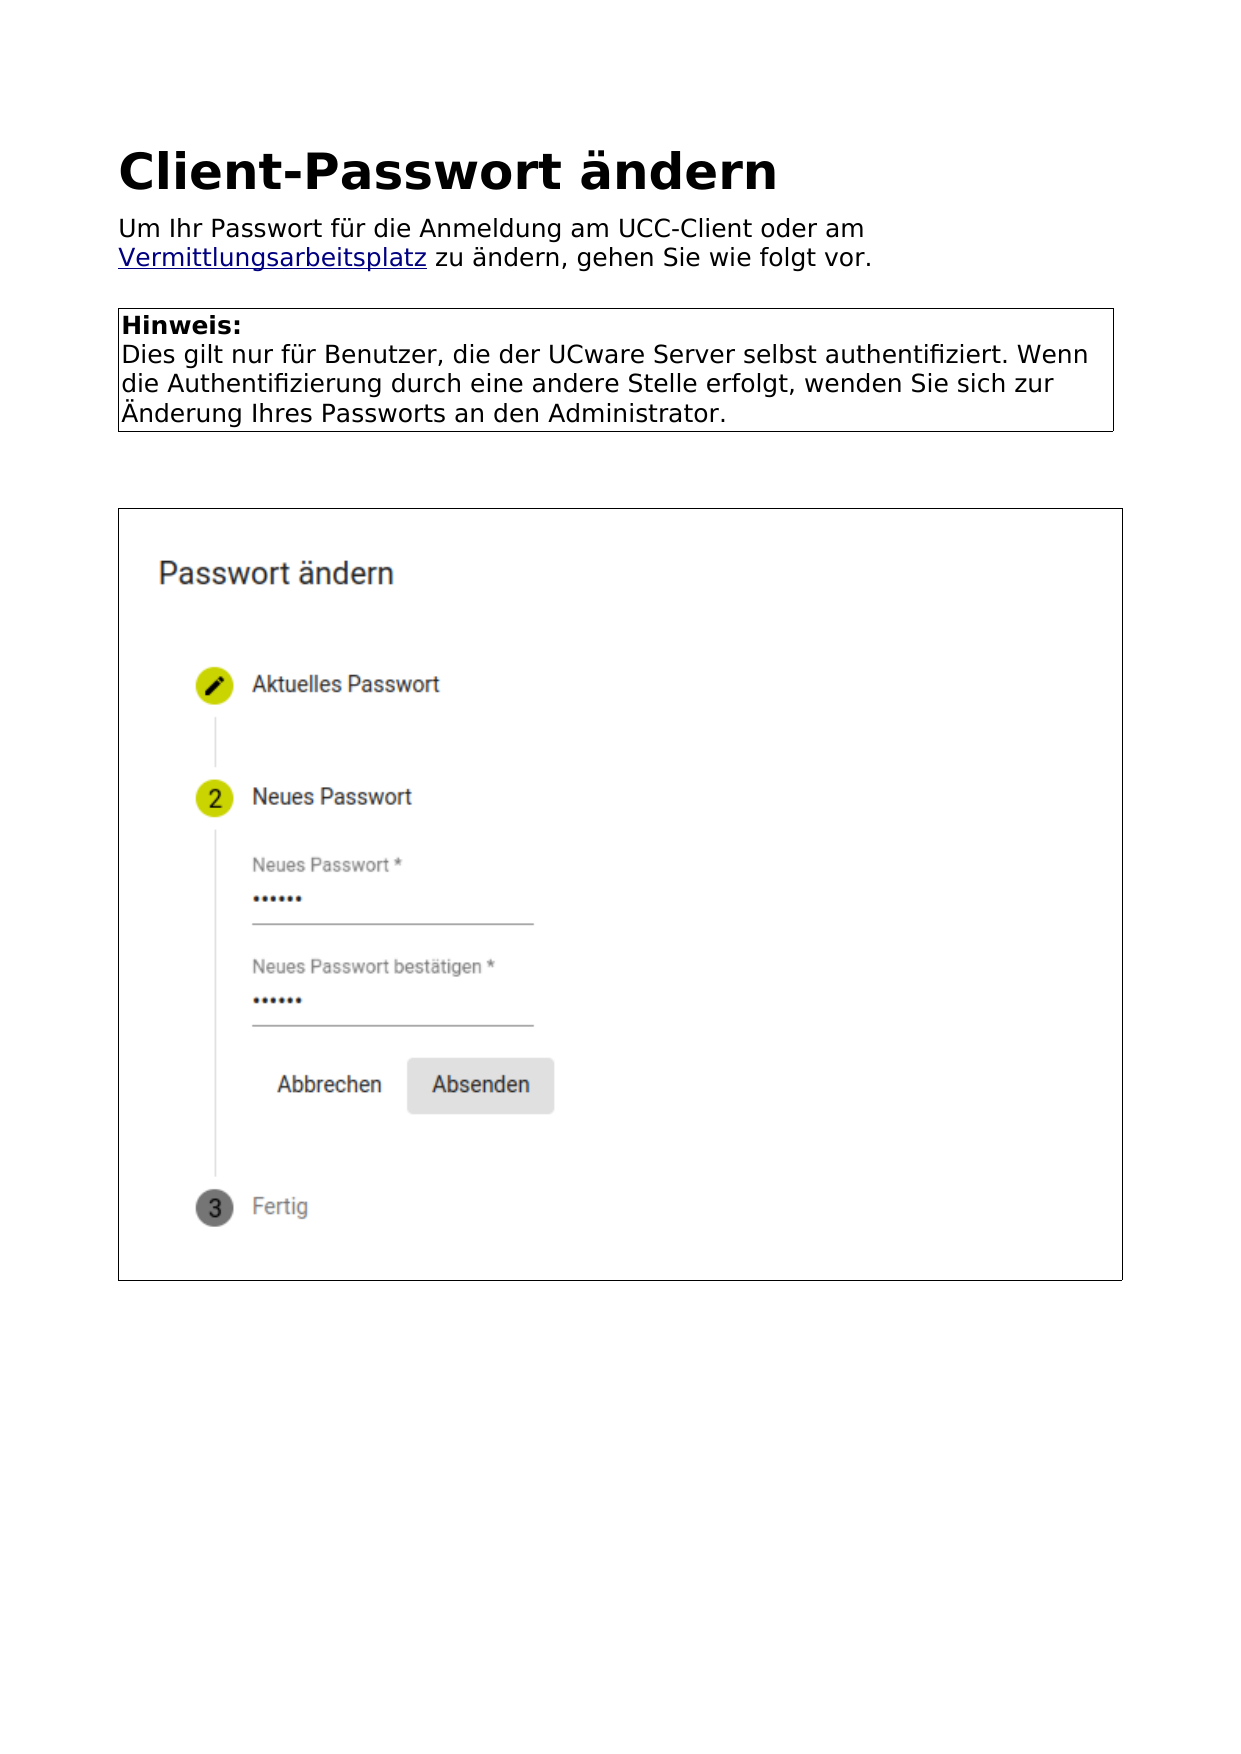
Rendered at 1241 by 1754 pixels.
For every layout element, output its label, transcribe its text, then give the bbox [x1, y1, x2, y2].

subtitle Client-Passwort ändern [118, 143, 1122, 201]
table_header [119, 509, 1122, 1280]
table_header Hinweis: Dies gilt nur für Benutzer, die der UCware Server selbst authentifiziert. Wenn die Authentifizierung durch eine andere Stelle erfolgt, wenden Sie sich zur Änderung Ihres Passworts an den Administrator. [119, 309, 1113, 431]
picture [121, 511, 747, 1277]
text Um Ihr Passwort für die Anmeldung am UCC-Client oder am Vermittlungsarbeitsplatz zu ändern, gehen Sie wie folgt vor. [118, 214, 1122, 272]
